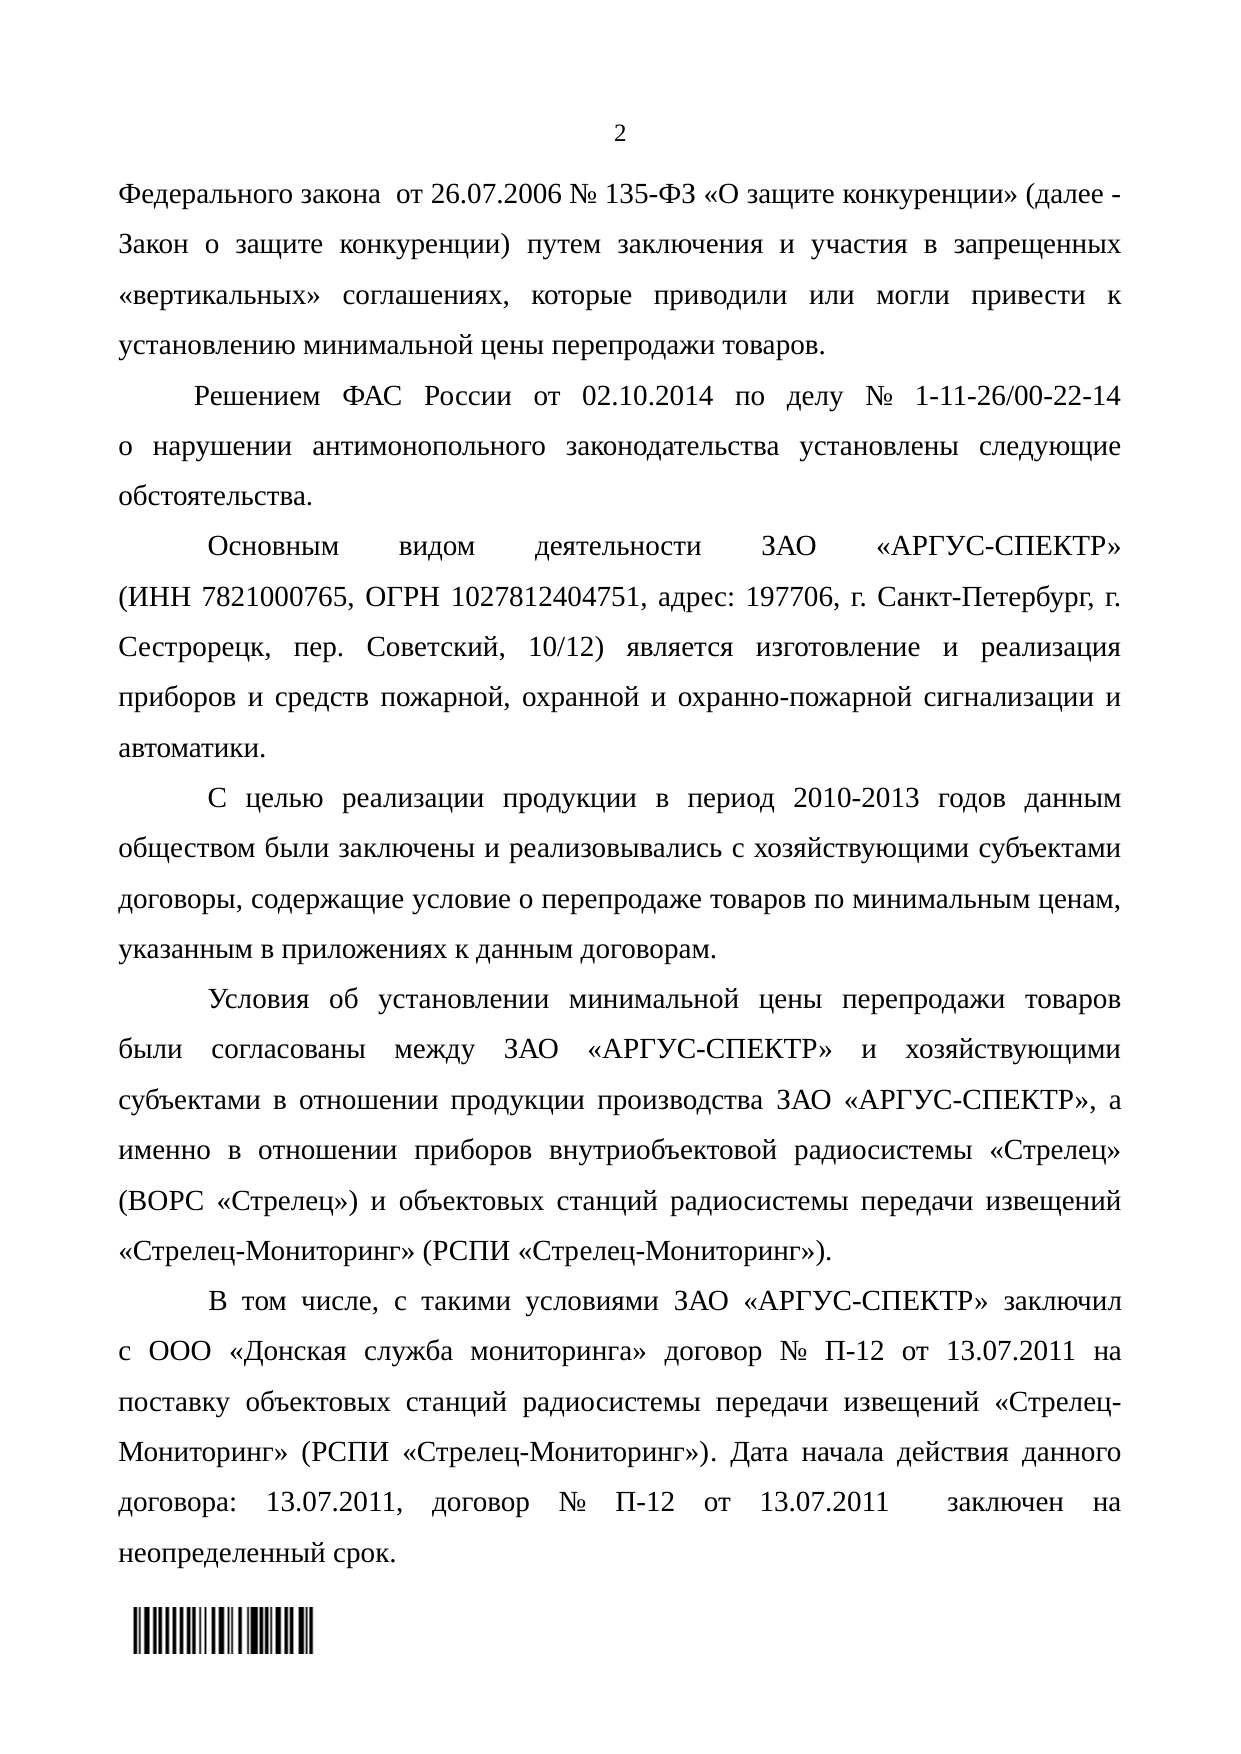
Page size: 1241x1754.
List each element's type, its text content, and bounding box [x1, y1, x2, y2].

text Условия об установлении минимальной цены перепродажи товаров были согласованы между ЗАО «АРГУС-СПЕКТР» и хозяйствующими субъектами в отношении продукции производства ЗАО «АРГУС-СПЕКТР», а именно в отношении приборов внутриобъектовой радиосистемы «Стрелец» (ВОРС «Стрелец») и объектовых станций радиосистемы передачи извещений «Стрелец-Мониторинг» (РСПИ «Стрелец-Мониторинг»). [118, 981, 1122, 1266]
text Федерального закона от 26.07.2006 № 135-ФЗ «О защите конкуренции» (далее - Закон о защите конкуренции) путем заключения и участия в запрещенных «вертикальных» соглашениях, которые приводили или могли привести к установлению минимальной цены перепродажи товаров. [118, 176, 1122, 361]
text С целью реализации продукции в период 2010-2013 годов данным обществом были заключены и реализовывались с хозяйствующими субъектами договоры, содержащие условие о перепродаже товаров по минимальным ценам, указанным в приложениях к данным договорам. [118, 780, 1122, 964]
text Основным видом деятельности ЗАО «АРГУС-СПЕКТР» (ИНН 7821000765, ОГРН 1027812404751, адрес: 197706, г. Санкт-Петербург, г. Сестрорецк, пер. Советский, 10/12) является изготовление и реализация приборов и средств пожарной, охранной и охранно-пожарной сигнализации и автоматики. [118, 528, 1122, 763]
picture [118, 1607, 331, 1654]
text В том числе, с такими условиями ЗАО «АРГУС-СПЕКТР» заключил с ООО «Донская служба мониторинга» договор № П-12 от 13.07.2011 на поставку объектовых станций радиосистемы передачи извещений «Стрелец-Мониторинг» (РСПИ «Стрелец-Мониторинг»). Дата начала действия данного договора: 13.07.2011, договор № П-12 от 13.07.2011 заключен на неопределенный срок. [118, 1283, 1122, 1568]
text Решением ФАС России от 02.10.2014 по делу № 1-11-26/00-22-14 о нарушении антимонопольного законодательства установлены следующие обстоятельства. [118, 378, 1122, 512]
